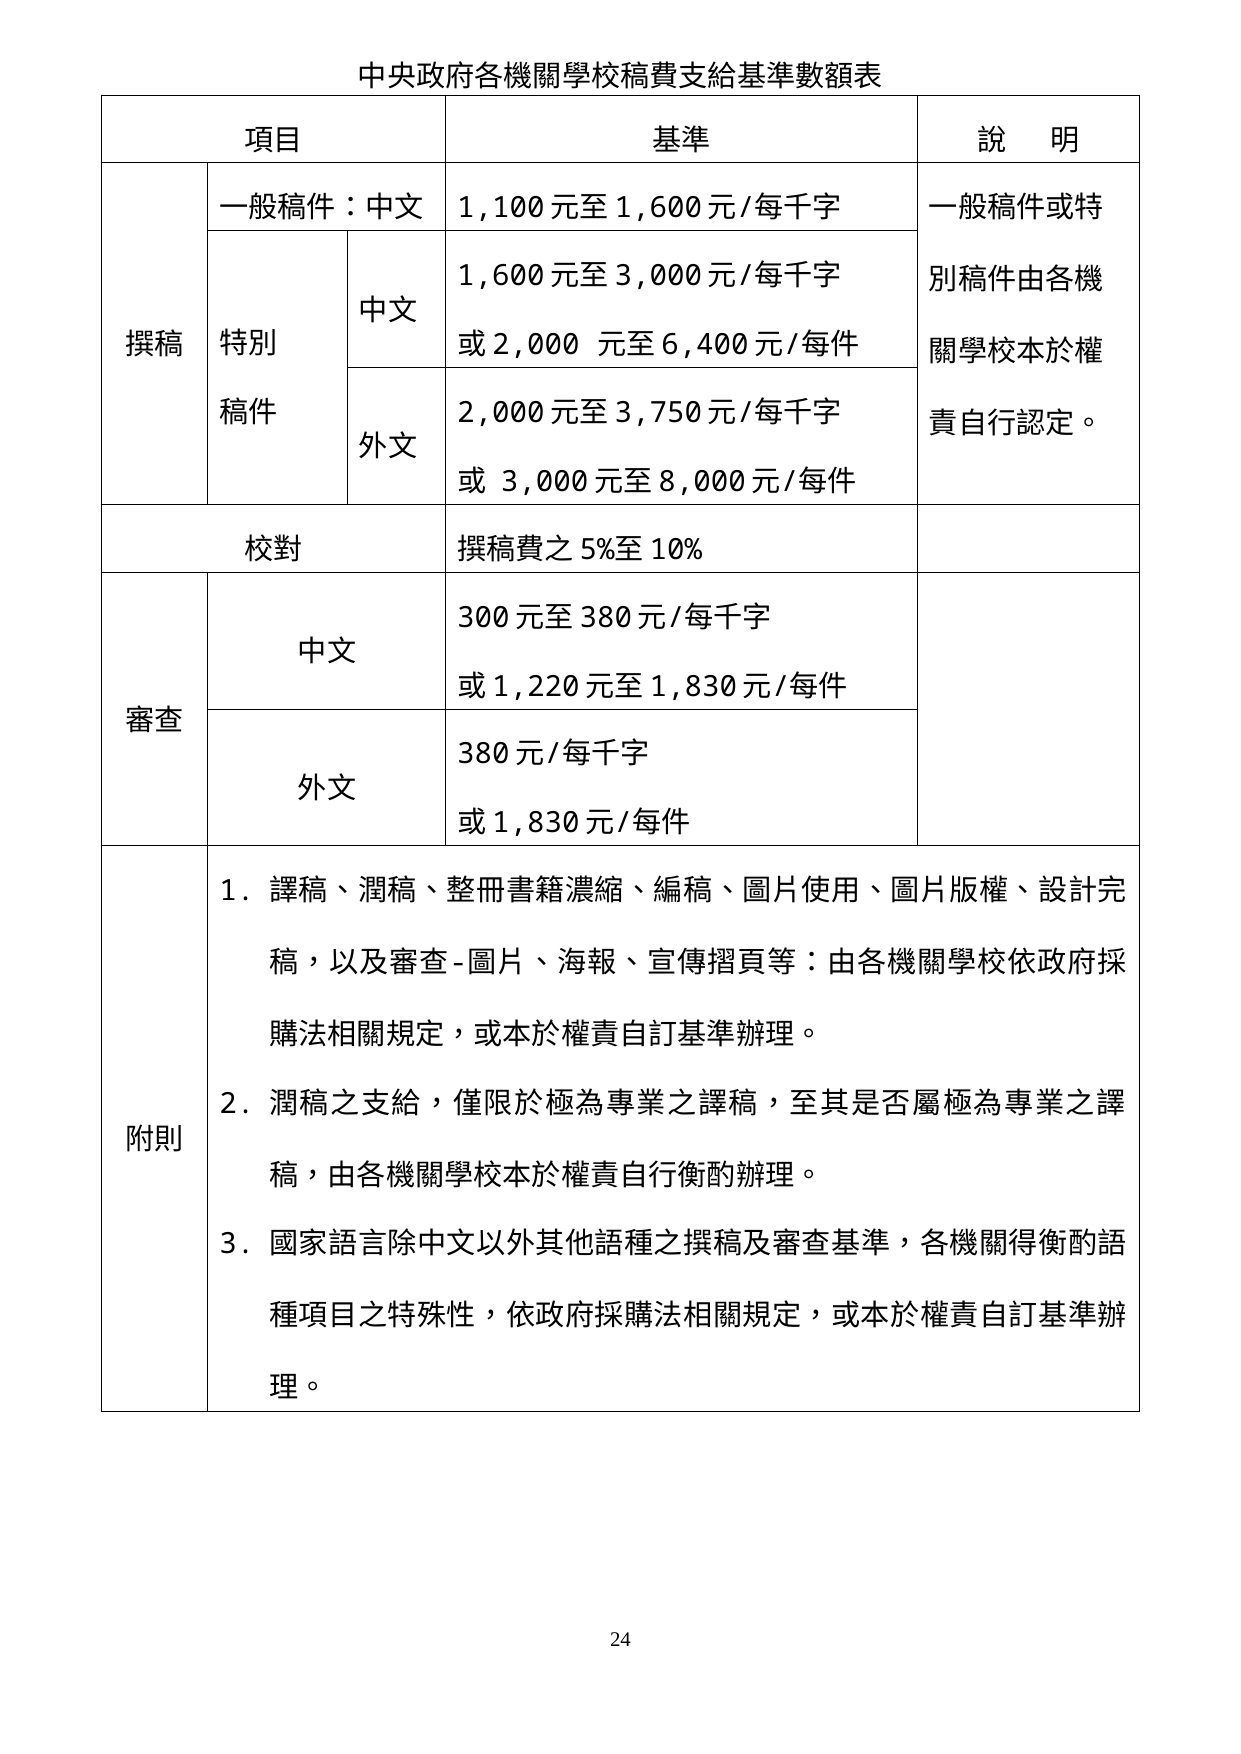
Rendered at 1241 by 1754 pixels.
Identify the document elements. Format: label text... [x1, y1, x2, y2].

table_cell 1,100元至1,600元/每千字 [446, 163, 917, 230]
table_cell 一般稿件：中文 [208, 163, 445, 230]
table_cell [918, 505, 1139, 572]
table_header 基準 [446, 96, 917, 162]
table_cell 2,000元至3,750元/每千字 或 3,000元至8,000元/每件 [446, 368, 917, 503]
table_cell 譯稿、潤稿、整冊書籍濃縮、編稿、圖片使用、圖片版權、設計完稿，以及審查-圖片、海報、宣傳摺頁等：由各機關學校依政府採購法相關規定，或本於權責自訂基準辦理。 潤稿之支給，僅限於極為專業之譯稿，至其是否屬極為專業之譯稿，由各機關學校本於權責自行衡酌辦理。 國家語言除中文以外其他語種之撰稿及審查基準，各機關得衡酌語種項目之特殊性，依政府採購法相關規定，或本於權責自訂基準辦理。 [208, 846, 1139, 1411]
table_cell 外文 [208, 710, 445, 845]
table_cell 中文 [208, 573, 445, 709]
table_cell 300元至380元/每千字 或1,220元至1,830元/每件 [446, 573, 917, 709]
table_header 項目 [102, 96, 445, 162]
table_cell 撰稿 [102, 163, 207, 503]
table_header 說 明 [918, 96, 1139, 162]
table_cell 撰稿費之5%至10% [446, 505, 917, 572]
table_cell 380元/每千字 或1,830元/每件 [446, 710, 917, 845]
table_cell [918, 573, 1139, 845]
table_cell 特別 稿件 [208, 231, 347, 503]
table_cell 外文 [348, 368, 445, 503]
text 中央政府各機關學校稿費支給基準數額表 [118, 32, 1122, 94]
table_cell 附則 [102, 846, 207, 1411]
table_cell 審查 [102, 573, 207, 845]
table_cell 中文 [348, 231, 445, 367]
table_cell 一般稿件或特別稿件由各機關學校本於權責自行認定。 [918, 163, 1139, 503]
table_cell 校對 [102, 505, 445, 572]
table_cell 1,600元至3,000元/每千字 或2,000 元至6,400元/每件 [446, 231, 917, 367]
